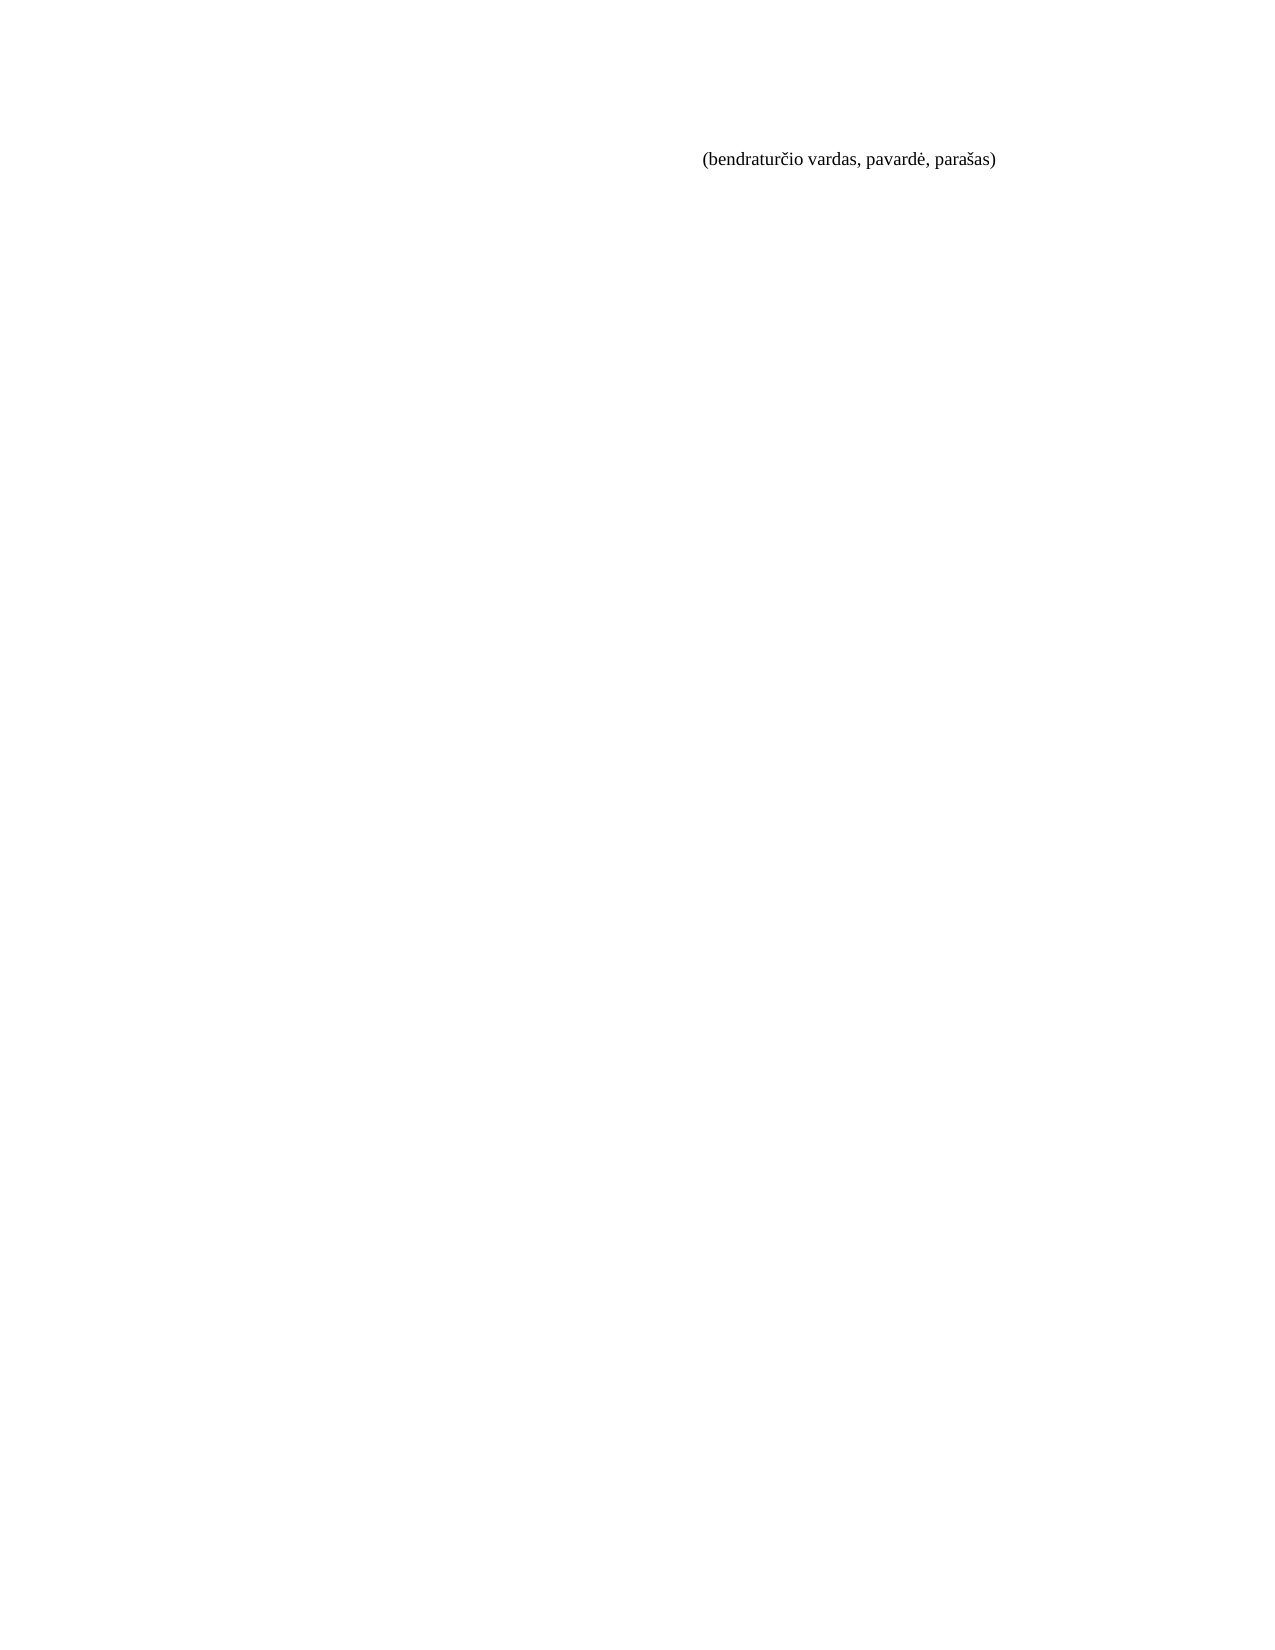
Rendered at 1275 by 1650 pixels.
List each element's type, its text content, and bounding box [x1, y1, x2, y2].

text (bendraturčio vardas, pavardė, parašas) [177, 148, 1216, 169]
